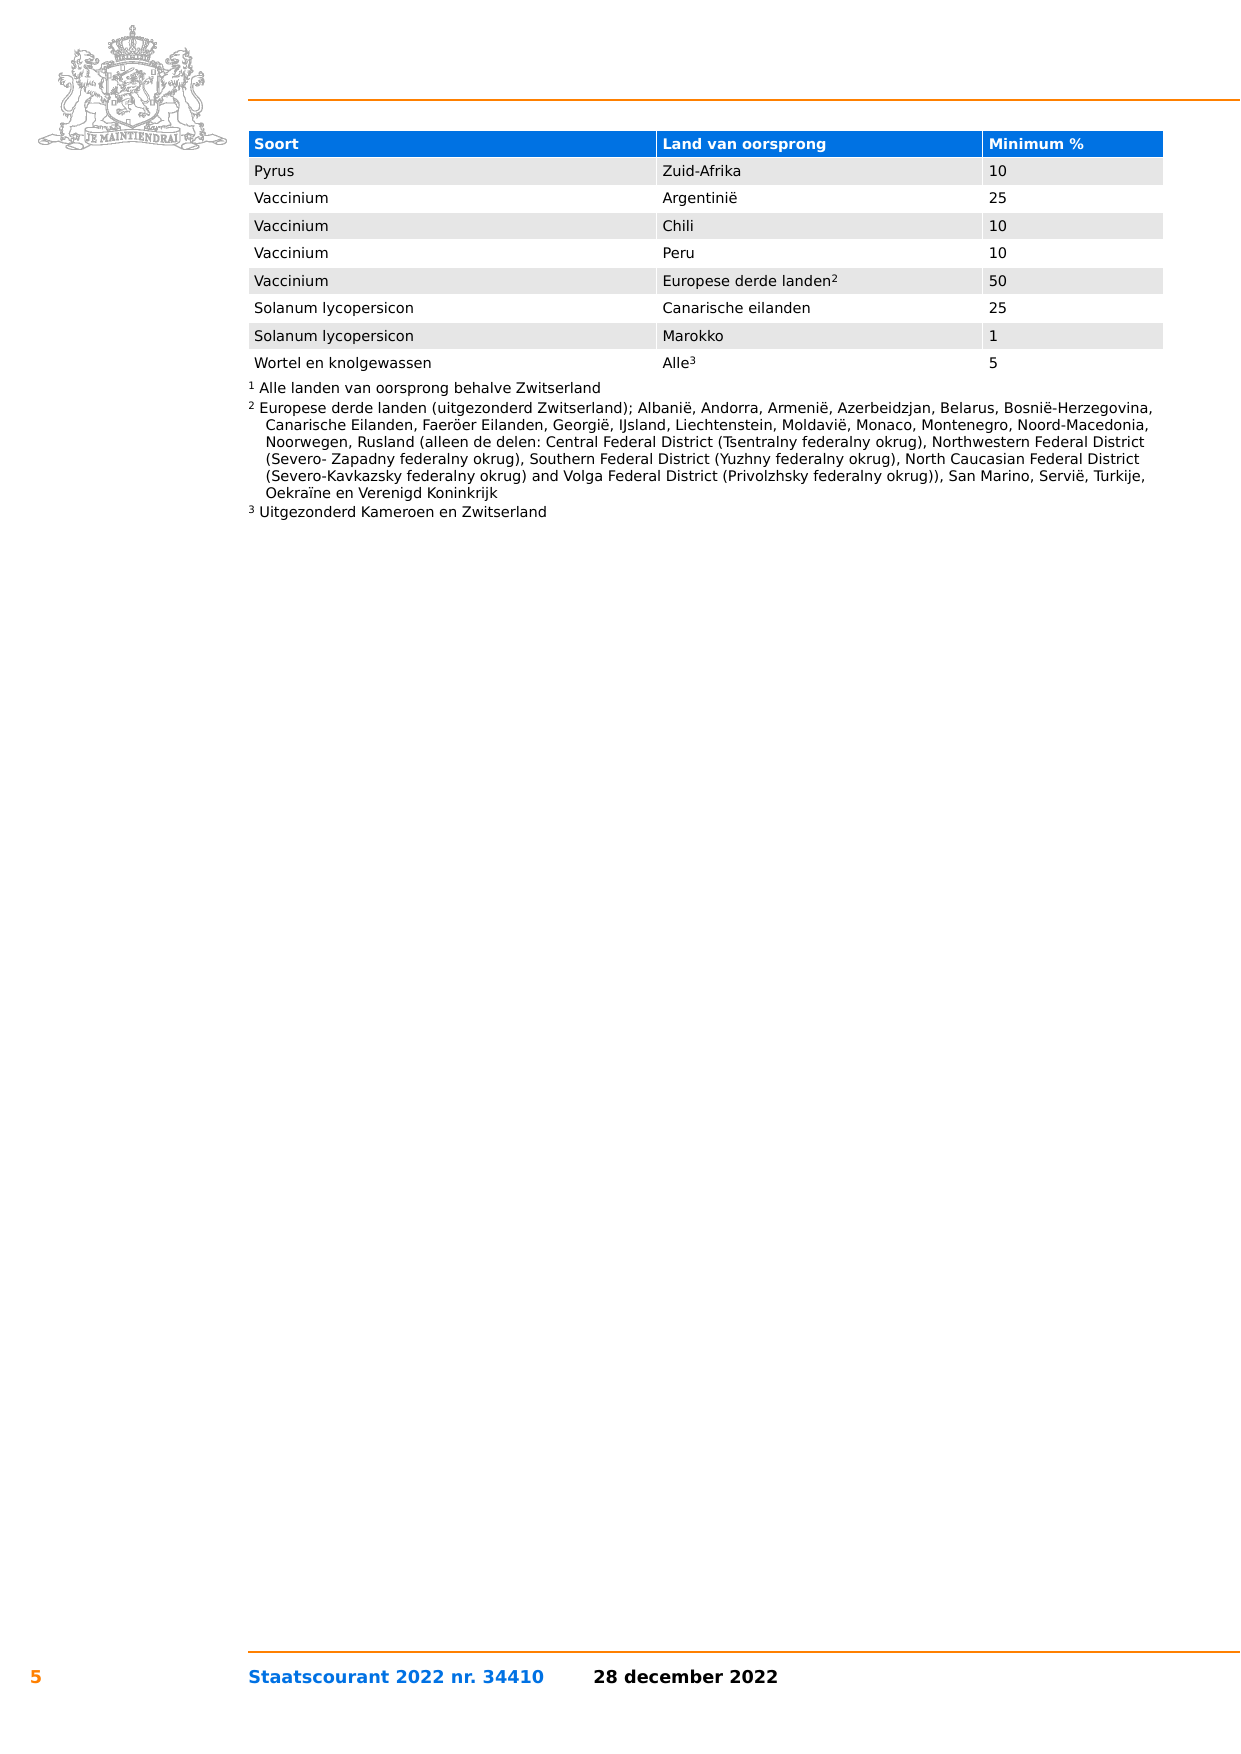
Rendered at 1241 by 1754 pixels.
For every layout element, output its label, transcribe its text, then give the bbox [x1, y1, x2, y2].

table_cell 10 [983, 158, 1163, 185]
table_cell 10 [983, 241, 1163, 267]
table_cell Argentinië [657, 186, 982, 212]
table_cell Solanum lycopersicon [249, 323, 656, 349]
table_cell Europese derde landen2 [657, 268, 982, 294]
table_cell 25 [983, 295, 1163, 322]
table_header Land van oorsprong [657, 131, 982, 157]
table_cell 5 [983, 350, 1163, 376]
table_cell Vaccinium [249, 268, 656, 294]
table_cell Vaccinium [249, 241, 656, 267]
table_cell Alle3 [657, 350, 982, 376]
table_cell Wortel en knolgewassen [249, 350, 656, 376]
table_header Soort [249, 131, 656, 157]
table_cell Vaccinium [249, 186, 656, 212]
picture [38, 25, 227, 150]
table_cell 1 [983, 323, 1163, 349]
table_cell 1 Alle landen van oorsprong behalve Zwitserland 2 Europese derde landen (uitgezonderd Zwitserland); Albanië, Andorra, Armenië, Azerbeidzjan, Belarus, Bosnië-Herzegovina, Canarische Eilanden, Faeröer Eilanden, Georgië, IJsland, Liechtenstein, Moldavië, Monaco, Montenegro, Noord-Macedonia, Noorwegen, Rusland (alleen de delen: Central Federal District (Tsentralny federalny okrug), Northwestern Federal District (Severo- Zapadny federalny okrug), Southern Federal District (Yuzhny federalny okrug), North Caucasian Federal District (Severo-Kavkazsky federalny okrug) and Volga Federal District (Privolzhsky federalny okrug)), San Marino, Servië, Turkije, Oekraïne en Verenigd Koninkrijk 3 Uitgezonderd Kameroen en Zwitserland [248, 378, 1163, 521]
table_cell Zuid-Afrika [657, 158, 982, 185]
table_cell 50 [983, 268, 1163, 294]
table_cell Chili [657, 213, 982, 239]
table_cell Marokko [657, 323, 982, 349]
table_cell Solanum lycopersicon [249, 295, 656, 322]
table_header Minimum % [983, 131, 1163, 157]
table_cell Pyrus [249, 158, 656, 185]
table_cell Peru [657, 241, 982, 267]
table_cell Canarische eilanden [657, 295, 982, 322]
table_cell 10 [983, 213, 1163, 239]
table_cell 25 [983, 186, 1163, 212]
table_cell Vaccinium [249, 213, 656, 239]
